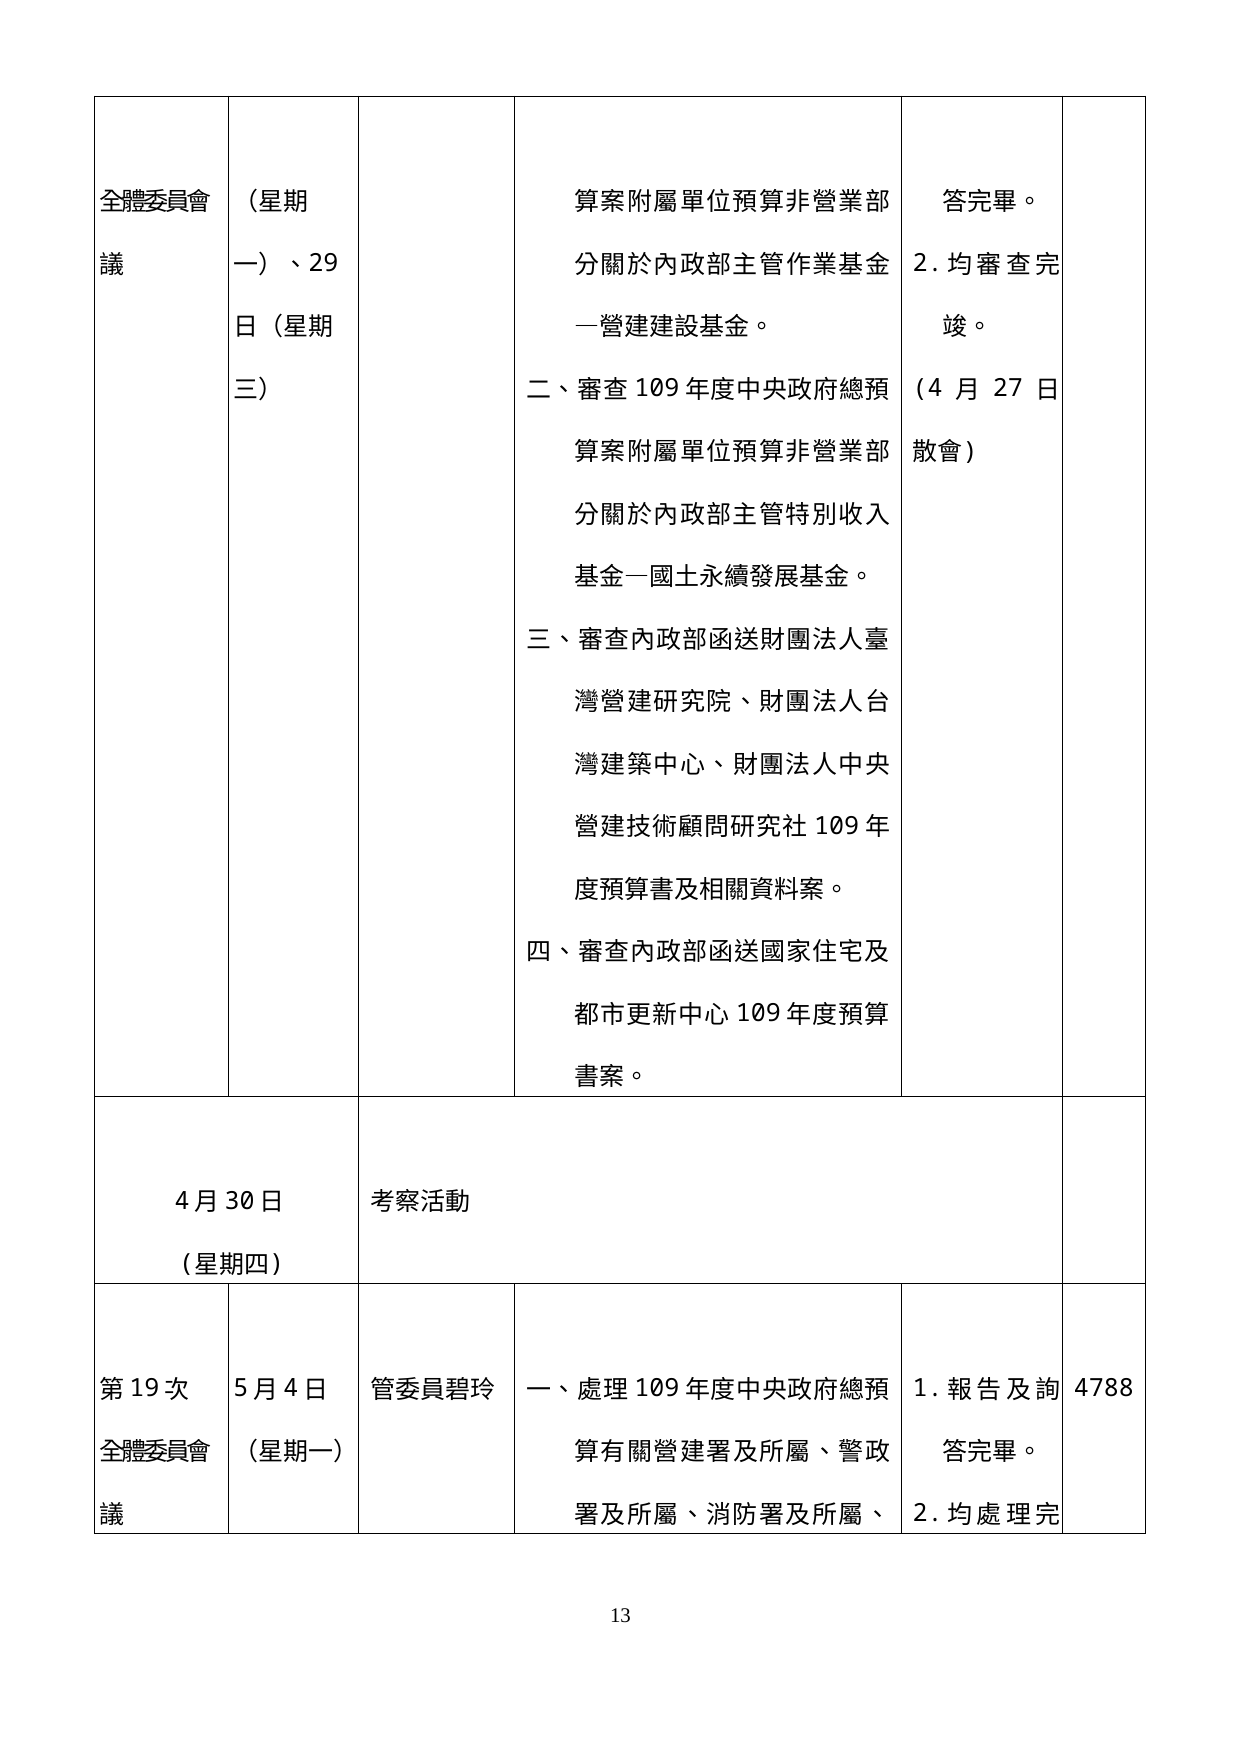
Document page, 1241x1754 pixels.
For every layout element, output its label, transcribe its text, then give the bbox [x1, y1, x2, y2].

table_cell [1063, 1097, 1145, 1283]
table_cell （星期一）、29日（星期三） [229, 97, 358, 1096]
table_cell 算案附屬單位預算非營業部分關於內政部主管作業基金—營建建設基金。 二、審查109年度中央政府總預算案附屬單位預算非營業部分關於內政部主管特別收入基金—國土永續發展基金。 三、審查內政部函送財團法人臺灣營建研究院、財團法人台灣建築中心、財團法人中央營建技術顧問研究社109年度預算書及相關資料案。 四、審查內政部函送國家住宅及都市更新中心109年度預算書案。 [515, 97, 901, 1096]
table_cell 4月30日 (星期四) [95, 1097, 358, 1283]
table_cell 第19次 全體委員會議 [95, 1284, 228, 1533]
table_cell 管委員碧玲 [359, 1284, 514, 1533]
table_cell [359, 97, 514, 1096]
table_cell 答完畢。 2.均審查完竣。 (4月27日散會) [902, 97, 1062, 1096]
table_cell 一、處理109年度中央政府總預算有關營建署及所屬、警政署及所屬、消防署及所屬、 [515, 1284, 901, 1533]
table_cell 1.報告及詢答完畢。 2.均處理完 [902, 1284, 1062, 1533]
table_cell 全體委員會議 [95, 97, 228, 1096]
table_cell 5月4日 （星期一） [229, 1284, 358, 1533]
table_cell 考察活動 [359, 1097, 1062, 1283]
table_cell 4788 [1063, 1284, 1145, 1533]
table_cell [1063, 97, 1145, 1096]
